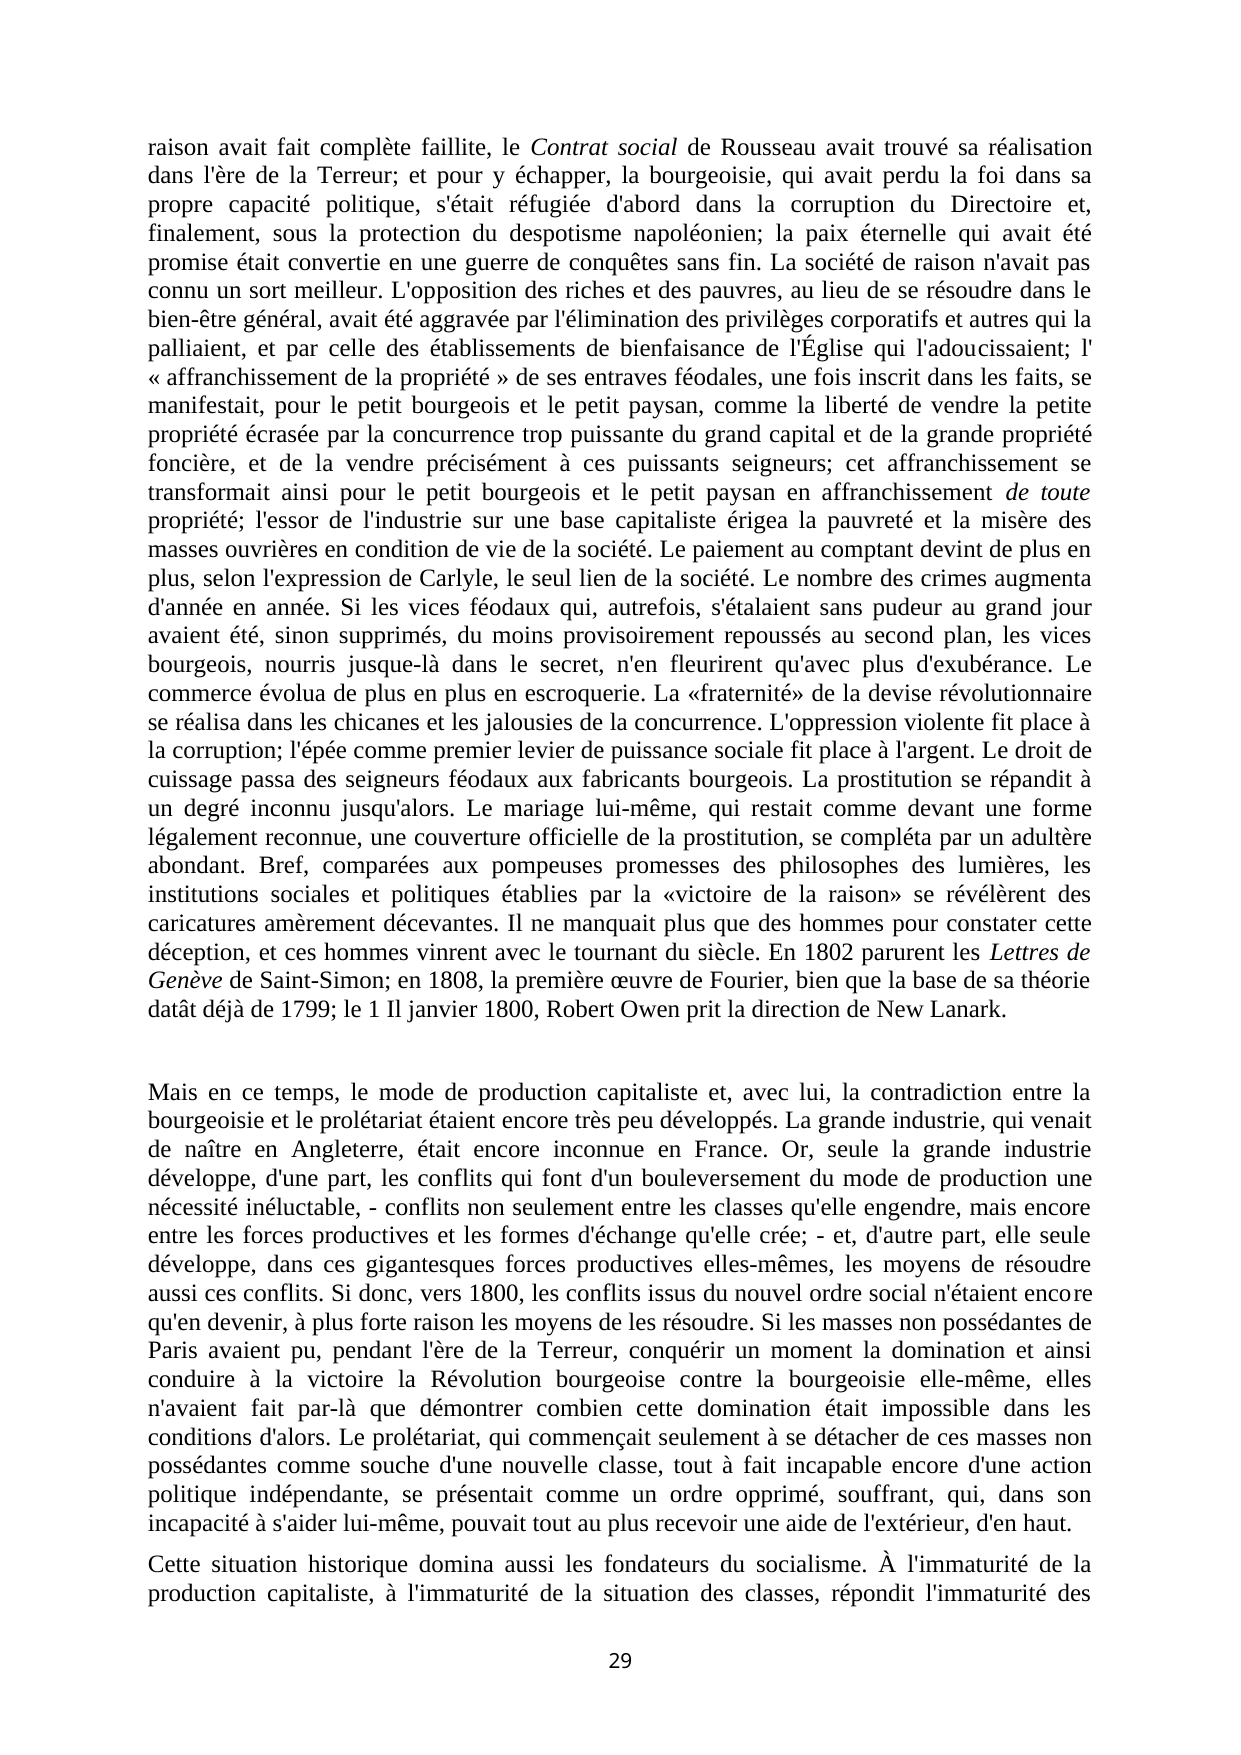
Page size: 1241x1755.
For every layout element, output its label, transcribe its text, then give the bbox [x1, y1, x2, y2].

text Mais en ce temps, le mode de production capitaliste et, avec lui, la contradiction entre la bourgeoisie et le prolétariat étaient encore très peu développés. La grande industrie, qui venait de naître en Angleterre, était encore inconnue en France. Or, seule la grande industrie développe, d'une part, les conflits qui font d'un boulever­sement du mode de production une nécessité inéluctable, - conflits non seulement entre les classes qu'elle engendre, mais encore entre les forces productives et les formes d'échange qu'elle crée; - et, d'autre part, elle seule développe, dans ces gigantesques forces productives elles-mêmes, les moyens de résoudre aussi ces conflits. Si donc, vers 1800, les conflits issus du nouvel ordre social n'étaient enco­re qu'en devenir, à plus forte raison les moyens de les résoudre. Si les masses non possédantes de Paris avaient pu, pendant l'ère de la Terreur, conquérir un moment la domination et ainsi conduire à la victoire la Révolution bourgeoise contre la bourgeoisie elle-même, elles n'avaient fait par-là que démontrer combien cette domination était impossible dans les conditions d'alors. Le prolétariat, qui com­men­çait seulement à se détacher de ces masses non possédantes comme souche d'une nouvelle classe, tout à fait incapable encore d'une action politique indépen­dante, se présentait comme un ordre opprimé, souffrant, qui, dans son incapacité à s'aider lui-même, pouvait tout au plus recevoir une aide de l'extérieur, d'en haut. [148, 1077, 1093, 1537]
text raison avait fait complète faillite, le Contrat social de Rousseau avait trou­vé sa réalisation dans l'ère de la Terreur; et pour y échapper, la bourgeoisie, qui avait perdu la foi dans sa propre capacité politique, s'était réfugiée d'abord dans la corruption du Directoire et, finalement, sous la protection du despotisme napoléo­nien; la paix éternelle qui avait été promise était convertie en une guerre de conquêtes sans fin. La société de raison n'avait pas connu un sort meilleur. L'op­posi­tion des riches et des pauvres, au lieu de se résoudre dans le bien-être général, avait été aggravée par l'élimination des privilèges corporatifs et autres qui la palliaient, et par celle des établissements de bienfaisance de l'Église qui l'adou­cissaient; l' « affranchissement de la propriété » de ses entraves féodales, une fois inscrit dans les faits, se manifestait, pour le petit bourgeois et le petit paysan, comme la liberté de vendre la petite propriété écrasée par la concurrence trop puis­sante du grand capital et de la grande propriété foncière, et de la vendre précisément à ces puissants seigneurs; cet affranchissement se transformait ainsi pour le petit bourgeois et le petit paysan en affranchissement de toute propriété; l'essor de l'industrie sur une base capitaliste érigea la pauvreté et la misère des masses ouvrières en condition de vie de la société. Le paiement au comptant devint de plus en plus, selon l'expression de Carlyle, le seul lien de la société. Le nombre des crimes augmenta d'année en année. Si les vices féodaux qui, autrefois, s'étalaient sans pudeur au grand jour avaient été, sinon supprimés, du moins provisoirement repoussés au second plan, les vices bourgeois, nourris jusque-là dans le secret, n'en fleurirent qu'avec plus d'exubérance. Le commerce évolua de plus en plus en escroquerie. La «fraternité» de la devise révolutionnaire se réalisa dans les chicanes et les jalousies de la concurrence. L'oppression violente fit place à la corruption; l'épée comme premier levier de puissance sociale fit place à l'argent. Le droit de cuissage passa des seigneurs féodaux aux fabricants bourgeois. La prostitution se répandit à un degré inconnu jusqu'alors. Le mariage lui-même, qui restait comme devant une forme légalement reconnue, une couverture officielle de la prostitution, se compléta par un adultère abondant. Bref, comparées aux pompeuses promesses des philosophes des lumières, les institutions sociales et politiques établies par la «victoire de la raison» se révélèrent des caricatures amèrement décevantes. Il ne manquait plus que des hommes pour constater cette déception, et ces hommes vinrent avec le tournant du siècle. En 1802 parurent les Lettres de Genève de Saint-Simon; en 1808, la première œuvre de Fourier, bien que la base de sa théorie datât déjà de 1799; le 1 Il janvier 1800, Robert Owen prit la direction de New Lanark. [148, 132, 1093, 1023]
text Cette situation historique domina aussi les fondateurs du socialisme. À l'immaturité de la production capitaliste, à l'immaturité de la situation des classes, répondit l'immaturité des [148, 1549, 1093, 1607]
